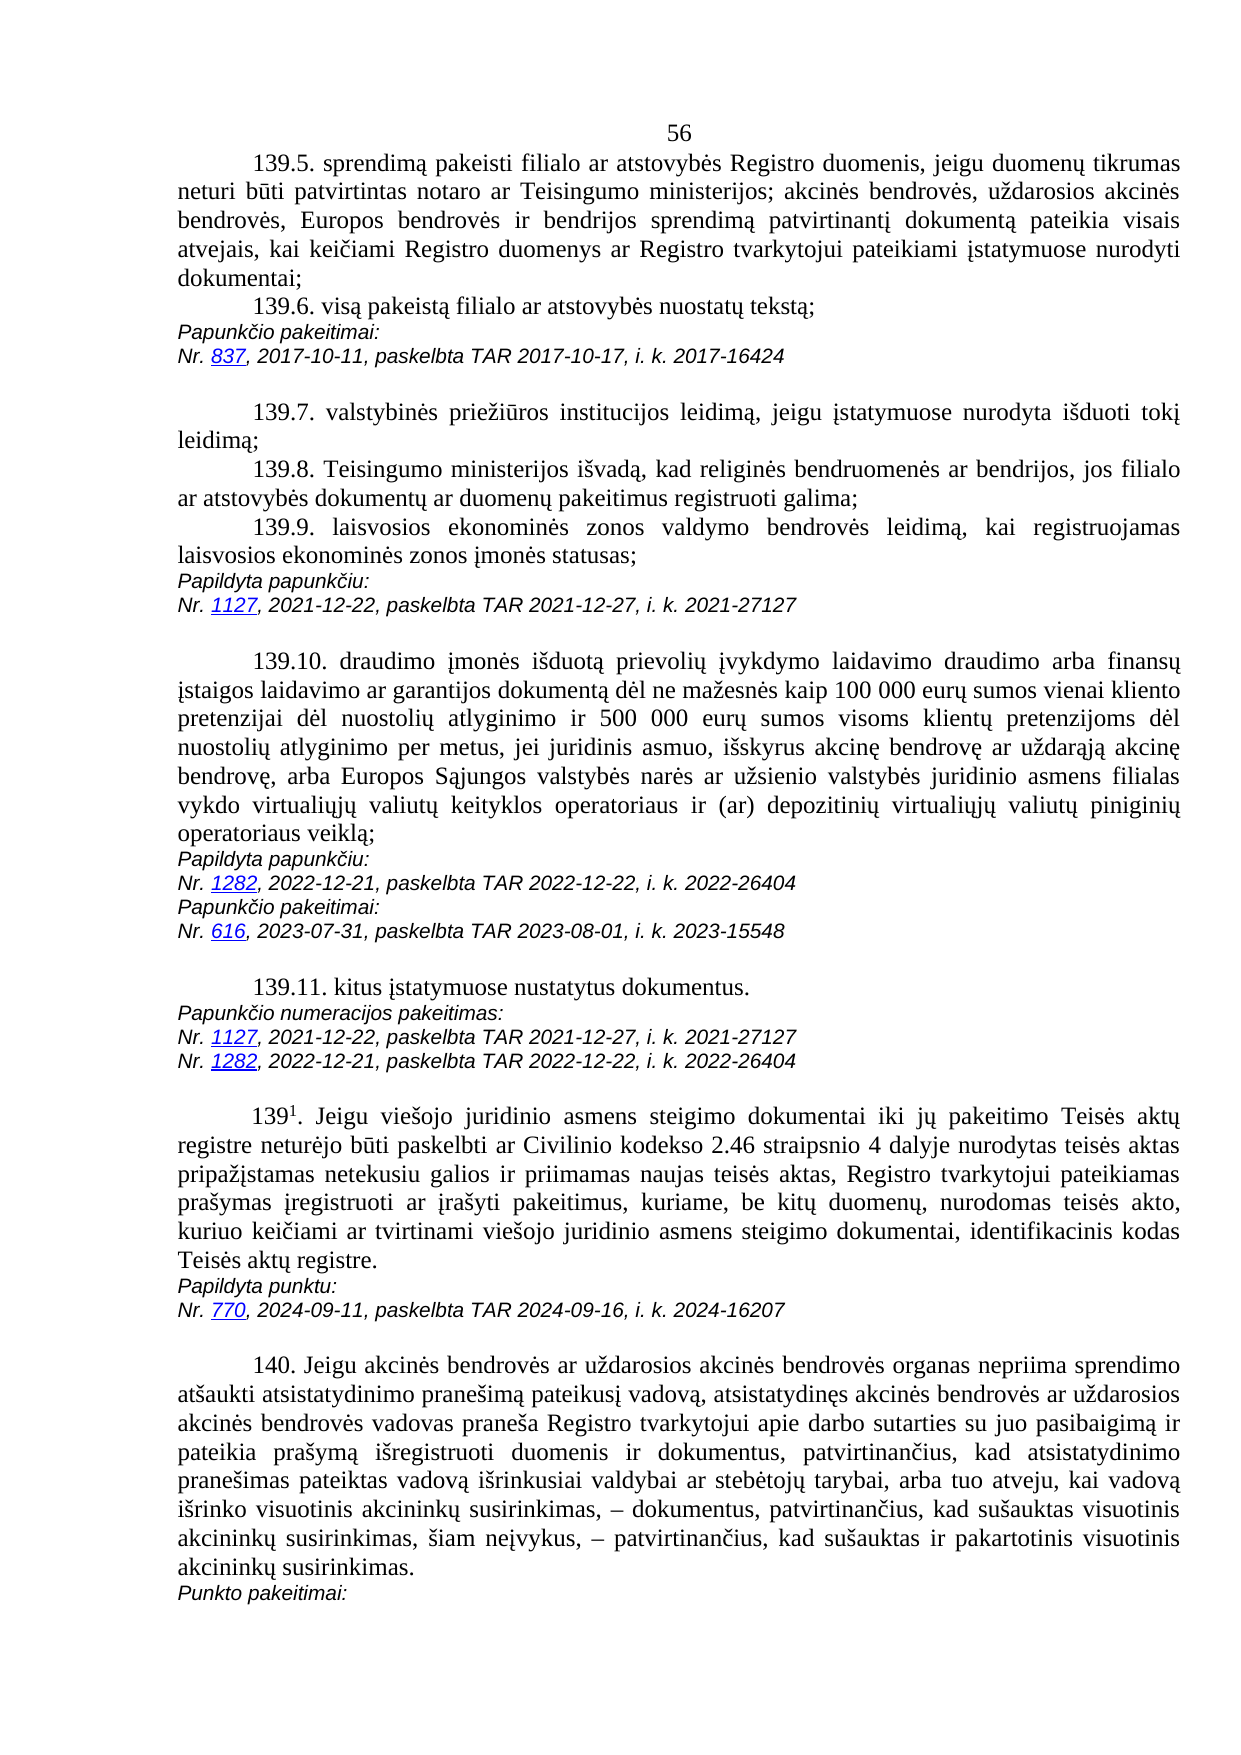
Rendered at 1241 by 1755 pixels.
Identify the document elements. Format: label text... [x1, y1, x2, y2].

text Punkto pakeitimai: [177, 1580, 1181, 1604]
text 139.5. sprendimą pakeisti filialo ar atstovybės Registro duomenis, jeigu duomenų tikrumas neturi būti patvirtintas notaro ar Teisingumo ministerijos; akcinės bendrovės, uždarosios akcinės bendrovės, Europos bendrovės ir bendrijos sprendimą patvirtinantį dokumentą pateikia visais atvejais, kai keičiami Registro duomenys ar Registro tvarkytojui pateikiami įstatymuose nurodyti dokumentai; [177, 148, 1181, 291]
text Papildyta papunkčiu: [177, 569, 1181, 593]
text 139.11. kitus įstatymuose nustatytus dokumentus. [177, 972, 1181, 1001]
text Nr. 1127, 2021-12-22, paskelbta TAR 2021-12-27, i. k. 2021-27127 [177, 1024, 1181, 1048]
text 139.10. draudimo įmonės išduotą prievolių įvykdymo laidavimo draudimo arba finansų įstaigos laidavimo ar garantijos dokumentą dėl ne mažesnės kaip 100 000 eurų sumos vienai kliento pretenzijai dėl nuostolių atlyginimo ir 500 000 eurų sumos visoms klientų pretenzijoms dėl nuostolių atlyginimo per metus, jei juridinis asmuo, išskyrus akcinę bendrovę ar uždarąją akcinę bendrovę, arba Europos Sąjungos valstybės narės ar užsienio valstybės juridinio asmens filialas vykdo virtualiųjų valiutų keityklos operatoriaus ir (ar) depozitinių virtualiųjų valiutų piniginių operatoriaus veiklą; [177, 646, 1181, 847]
text 139.7. valstybinės priežiūros institucijos leidimą, jeigu įstatymuose nurodyta išduoti tokį leidimą; [177, 397, 1181, 454]
text Nr. 1127, 2021-12-22, paskelbta TAR 2021-12-27, i. k. 2021-27127 [177, 593, 1181, 617]
text Nr. 1282, 2022-12-21, paskelbta TAR 2022-12-22, i. k. 2022-26404 [177, 1048, 1181, 1072]
text Nr. 837, 2017-10-11, paskelbta TAR 2017-10-17, i. k. 2017-16424 [177, 344, 1181, 368]
text 1391. Jeigu viešojo juridinio asmens steigimo dokumentai iki jų pakeitimo Teisės aktų registre neturėjo būti paskelbti ar Civilinio kodekso 2.46 straipsnio 4 dalyje nurodytas teisės aktas pripažįstamas netekusiu galios ir priimamas naujas teisės aktas, Registro tvarkytojui pateikiamas prašymas įregistruoti ar įrašyti pakeitimus, kuriame, be kitų duomenų, nurodomas teisės akto, kuriuo keičiami ar tvirtinami viešojo juridinio asmens steigimo dokumentai, identifikacinis kodas Teisės aktų registre. [177, 1101, 1181, 1274]
text Nr. 1282, 2022-12-21, paskelbta TAR 2022-12-22, i. k. 2022-26404 [177, 871, 1181, 895]
text Papunkčio pakeitimai: [177, 320, 1181, 344]
text 139.9. laisvosios ekonominės zonos valdymo bendrovės leidimą, kai registruojamas laisvosios ekonominės zonos įmonės statusas; [177, 512, 1181, 569]
text Papildyta papunkčiu: [177, 847, 1181, 871]
text Papildyta punktu: [177, 1274, 1181, 1298]
text 139.8. Teisingumo ministerijos išvadą, kad religinės bendruomenės ar bendrijos, jos filialo ar atstovybės dokumentų ar duomenų pakeitimus registruoti galima; [177, 454, 1181, 512]
text Nr. 616, 2023-07-31, paskelbta TAR 2023-08-01, i. k. 2023-15548 [177, 919, 1181, 943]
text 139.6. visą pakeistą filialo ar atstovybės nuostatų tekstą; [177, 291, 1181, 320]
text Nr. 770, 2024-09-11, paskelbta TAR 2024-09-16, i. k. 2024-16207 [177, 1298, 1181, 1322]
text 140. Jeigu akcinės bendrovės ar uždarosios akcinės bendrovės organas nepriima sprendimo atšaukti atsistatydinimo pranešimą pateikusį vadovą, atsistatydinęs akcinės bendrovės ar uždarosios akcinės bendrovės vadovas praneša Registro tvarkytojui apie darbo sutarties su juo pasibaigimą ir pateikia prašymą išregistruoti duomenis ir dokumentus, patvirtinančius, kad atsistatydinimo pranešimas pateiktas vadovą išrinkusiai valdybai ar stebėtojų tarybai, arba tuo atveju, kai vadovą išrinko visuotinis akcininkų susirinkimas, – dokumentus, patvirtinančius, kad sušauktas visuotinis akcininkų susirinkimas, šiam neįvykus, – patvirtinančius, kad sušauktas ir pakartotinis visuotinis akcininkų susirinkimas. [177, 1350, 1181, 1580]
text Papunkčio pakeitimai: [177, 895, 1181, 919]
text Papunkčio numeracijos pakeitimas: [177, 1001, 1181, 1024]
